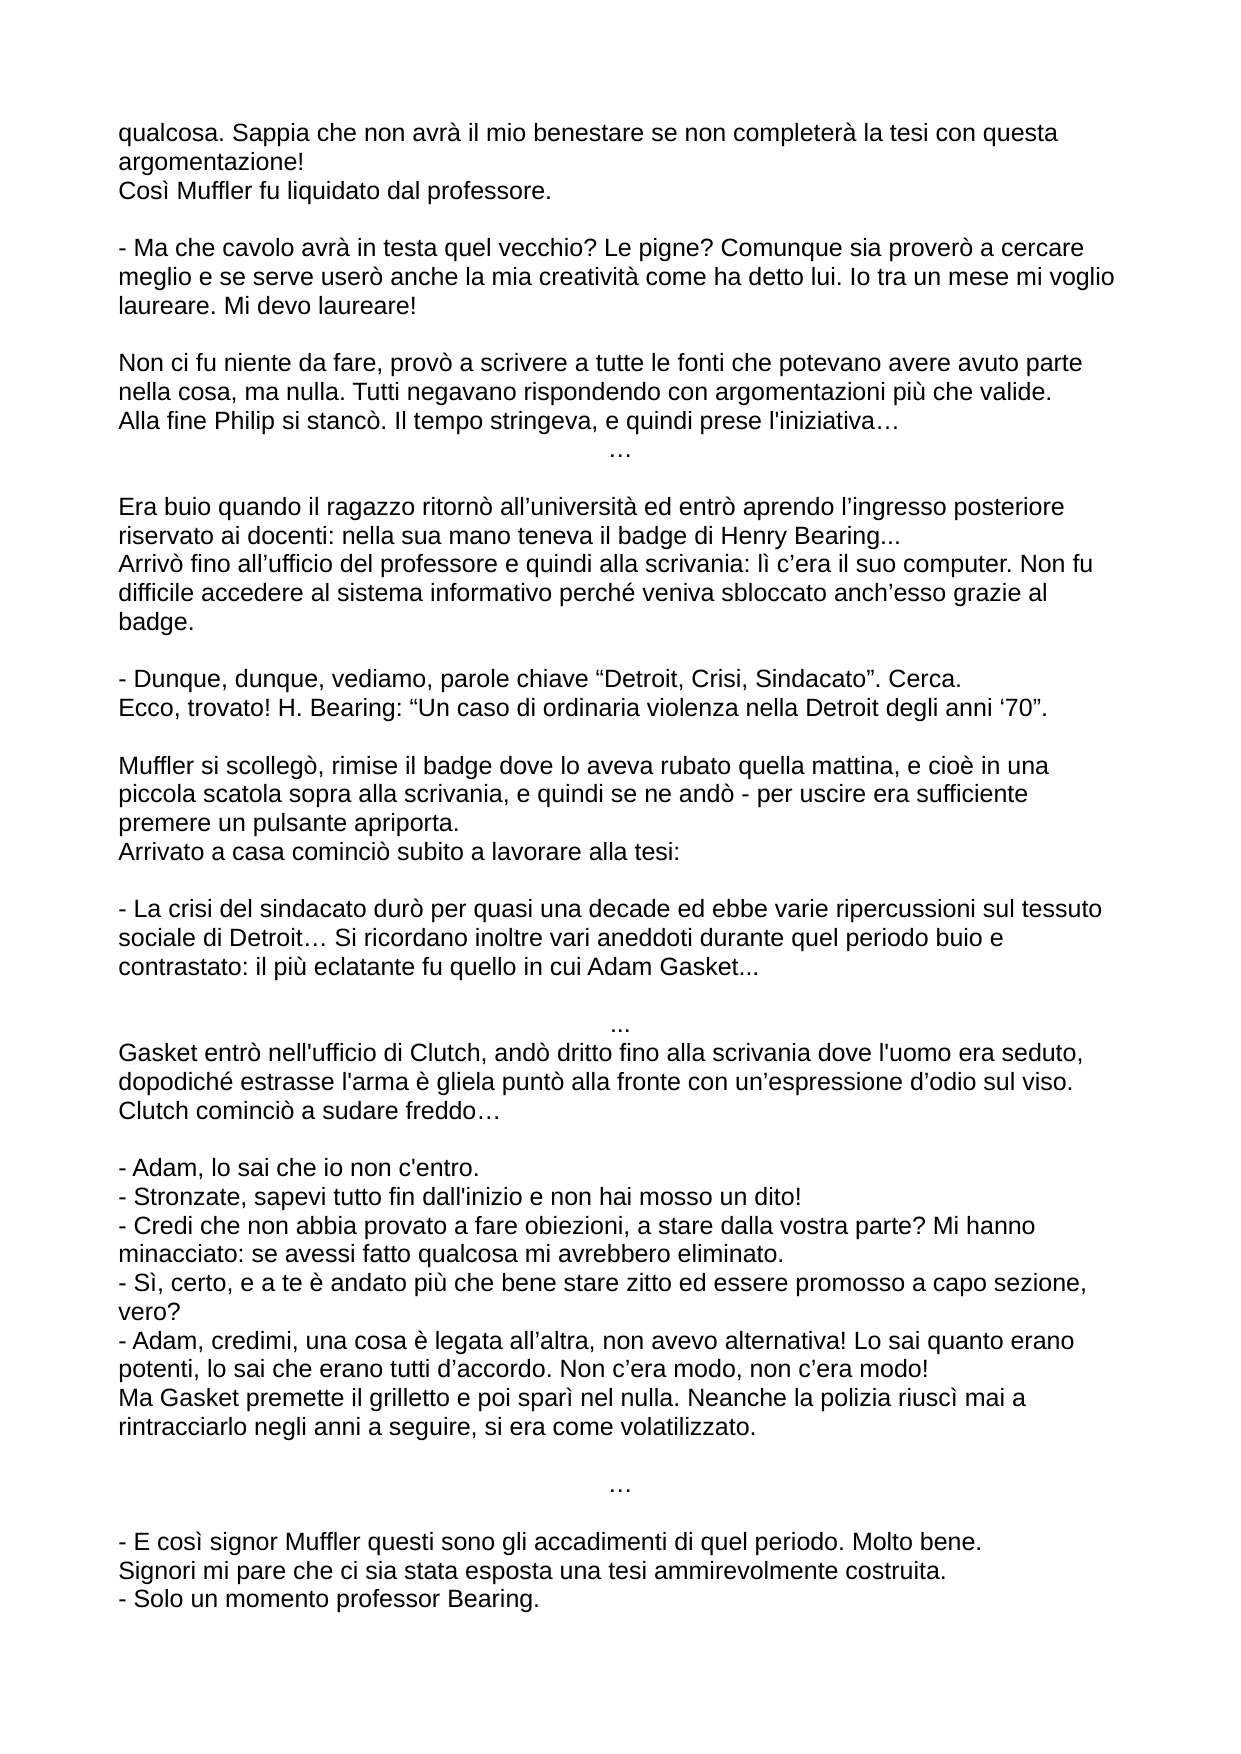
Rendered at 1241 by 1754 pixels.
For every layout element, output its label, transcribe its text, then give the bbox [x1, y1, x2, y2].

text - Solo un momento professor Bearing. [118, 1584, 1122, 1613]
text Ecco, trovato! H. Bearing: “Un caso di ordinaria violenza nella Detroit degli anni ‘70”. [118, 693, 1122, 722]
text - Adam, credimi, una cosa è legata all’altra, non avevo alternativa! Lo sai quanto erano potenti, lo sai che erano tutti d’accordo. Non c’era modo, non c’era modo! [118, 1326, 1122, 1383]
text ... [118, 1009, 1122, 1038]
text Arrivato a casa cominciò subito a lavorare alla tesi: [118, 837, 1122, 866]
text - Ma che cavolo avrà in testa quel vecchio? Le pigne? Comunque sia proverò a cercare meglio e se serve userò anche la mia creatività come ha detto lui. Io tra un mese mi voglio laureare. Mi devo laureare! [118, 233, 1122, 319]
text - E così signor Muffler questi sono gli accadimenti di quel periodo. Molto bene. [118, 1527, 1122, 1556]
text qualcosa. Sappia che non avrà il mio benestare se non completerà la tesi con questa argomentazione! [118, 118, 1122, 176]
text - Sì, certo, e a te è andato più che bene stare zitto ed essere promosso a capo sezione, vero? [118, 1268, 1122, 1326]
text Era buio quando il ragazzo ritornò all’università ed entrò aprendo l’ingresso posteriore riservato ai docenti: nella sua mano teneva il badge di Henry Bearing... [118, 492, 1122, 549]
text - La crisi del sindacato durò per quasi una decade ed ebbe varie ripercussioni sul tessuto sociale di Detroit… Si ricordano inoltre vari aneddoti durante quel periodo buio e contrastato: il più eclatante fu quello in cui Adam Gasket... [118, 894, 1122, 981]
text Signori mi pare che ci sia stata esposta una tesi ammirevolmente costruita. [118, 1556, 1122, 1584]
text Così Muffler fu liquidato dal professore. [118, 176, 1122, 204]
text Ma Gasket premette il grilletto e poi sparì nel nulla. Neanche la polizia riuscì mai a rintracciarlo negli anni a seguire, si era come volatilizzato. [118, 1383, 1122, 1441]
text Non ci fu niente da fare, provò a scrivere a tutte le fonti che potevano avere avuto parte nella cosa, ma nulla. Tutti negavano rispondendo con argomentazioni più che valide. [118, 348, 1122, 406]
text - Stronzate, sapevi tutto fin dall'inizio e non hai mosso un dito! [118, 1182, 1122, 1211]
text Alla fine Philip si stancò. Il tempo stringeva, e quindi prese l'iniziativa… [118, 406, 1122, 434]
text - Adam, lo sai che io non c'entro. [118, 1153, 1122, 1182]
text Muffler si scollegò, rimise il badge dove lo aveva rubato quella mattina, e cioè in una piccola scatola sopra alla scrivania, e quindi se ne andò - per uscire era sufficiente premere un pulsante apriporta. [118, 751, 1122, 837]
text - Dunque, dunque, vediamo, parole chiave “Detroit, Crisi, Sindacato”. Cerca. [118, 664, 1122, 693]
text … [118, 434, 1122, 463]
text - Credi che non abbia provato a fare obiezioni, a stare dalla vostra parte? Mi hanno minacciato: se avessi fatto qualcosa mi avrebbero eliminato. [118, 1211, 1122, 1268]
text Gasket entrò nell'ufficio di Clutch, andò dritto fino alla scrivania dove l'uomo era seduto, dopodiché estrasse l'arma è gliela puntò alla fronte con un’espressione d’odio sul viso. Clutch cominciò a sudare freddo… [118, 1038, 1122, 1124]
text … [118, 1469, 1122, 1498]
text Arrivò fino all’ufficio del professore e quindi alla scrivania: lì c’era il suo computer. Non fu difficile accedere al sistema informativo perché veniva sbloccato anch’esso grazie al badge. [118, 549, 1122, 636]
